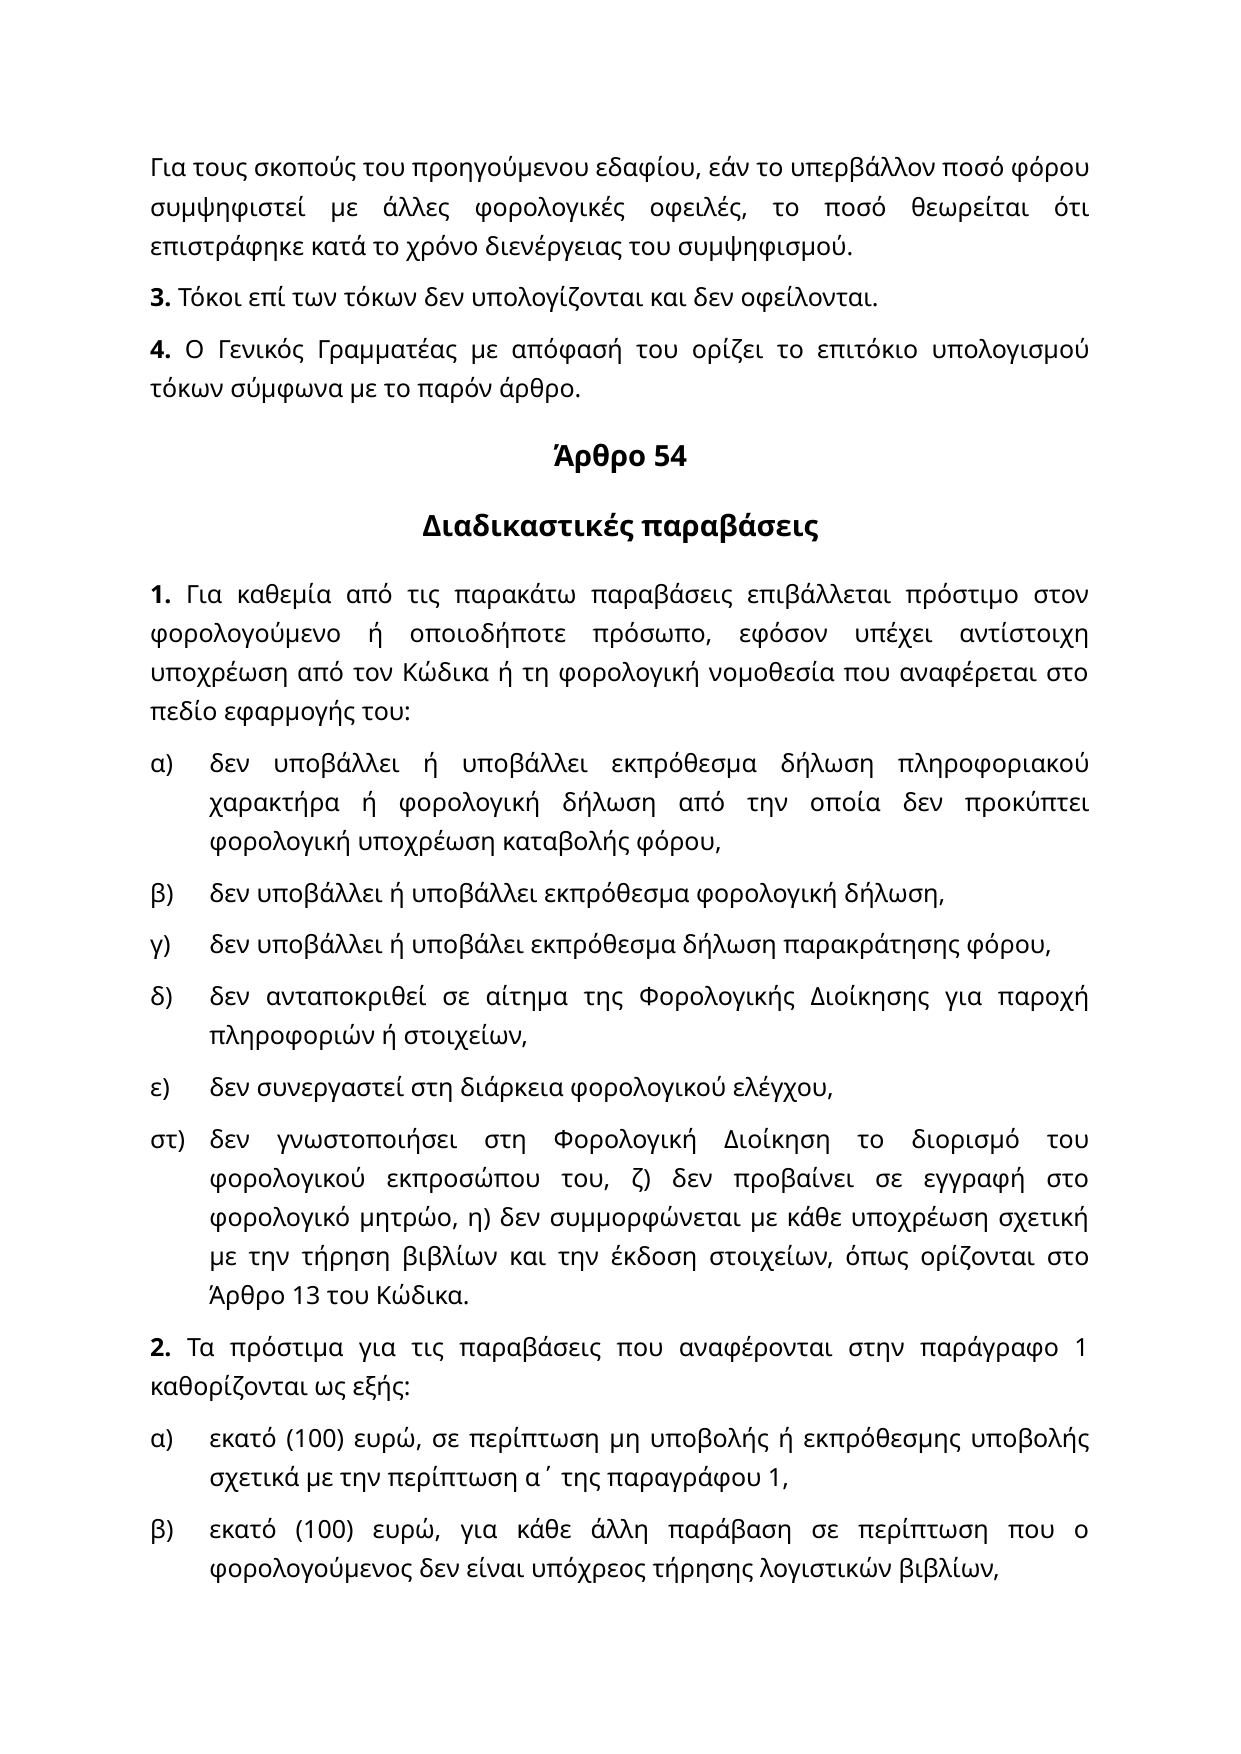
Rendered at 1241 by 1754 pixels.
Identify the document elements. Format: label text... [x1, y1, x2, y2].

text 4. Ο Γενικός Γραμματέας με απόφασή του ορίζει το επιτόκιο υπολογισμού τόκων σύμφωνα με το παρόν άρθρο. [150, 332, 1090, 405]
subtitle Άρθρο 54 [150, 435, 1090, 475]
list β) δεν υποβάλλει ή υποβάλλει εκπρόθεσμα φορολογική δήλωση, [150, 875, 1090, 909]
text 3. Τόκοι επί των τόκων δεν υπολογίζονται και δεν οφείλονται. [150, 280, 1090, 314]
list β) εκατό (100) ευρώ, για κάθε άλλη παράβαση σε περίπτωση που ο φορολογούμενος δεν είναι υπόχρεος τήρησης λογιστικών βιβλίων, [150, 1511, 1090, 1584]
list γ) δεν υποβάλλει ή υποβάλει εκπρόθεσμα δήλωση παρακράτησης φόρου, [150, 927, 1090, 961]
text 2. Τα πρόστιμα για τις παραβάσεις που αναφέρονται στην παράγραφο 1 καθορίζονται ως εξής: [150, 1329, 1090, 1403]
list δ) δεν ανταποκριθεί σε αίτημα της Φορολογικής Διοίκησης για παροχή πληροφοριών ή στοιχείων, [150, 979, 1090, 1052]
text 1. Για καθεμία από τις παρακάτω παραβάσεις επιβάλλεται πρόστιμο στον φορολογούμενο ή οποιοδήποτε πρόσωπο, εφόσον υπέχει αντίστοιχη υποχρέωση από τον Κώδικα ή τη φορολογική νομοθεσία που αναφέρεται στο πεδίο εφαρμογής του: [150, 576, 1090, 728]
list στ) δεν γνωστοποιήσει στη Φορολογική Διοίκηση το διορισμό του φορολογικού εκπροσώπου του, ζ) δεν προβαίνει σε εγγραφή στο φορολογικό μητρώο, η) δεν συμμορφώνεται με κάθε υποχρέωση σχετική με την τήρηση βιβλίων και την έκδοση στοιχείων, όπως ορίζονται στο Άρθρο 13 του Κώδικα. [150, 1121, 1090, 1312]
list α) εκατό (100) ευρώ, σε περίπτωση μη υποβολής ή εκπρόθεσμης υποβολής σχετικά με την περίπτωση α΄ της παραγράφου 1, [150, 1420, 1090, 1494]
text Για τους σκοπούς του προηγούμενου εδαφίου, εάν το υπερβάλλον ποσό φόρου συμψηφιστεί με άλλες φορολογικές οφειλές, το ποσό θεωρείται ότι επιστράφηκε κατά το χρόνο διενέργειας του συμψηφισμού. [150, 150, 1090, 262]
list ε) δεν συνεργαστεί στη διάρκεια φορολογικού ελέγχου, [150, 1069, 1090, 1104]
subtitle Διαδικαστικές παραβάσεις [150, 506, 1090, 545]
list α) δεν υποβάλλει ή υποβάλλει εκπρόθεσμα δήλωση πληροφοριακού χαρακτήρα ή φορολογική δήλωση από την οποία δεν προκύπτει φορολογική υποχρέωση καταβολής φόρου, [150, 745, 1090, 858]
